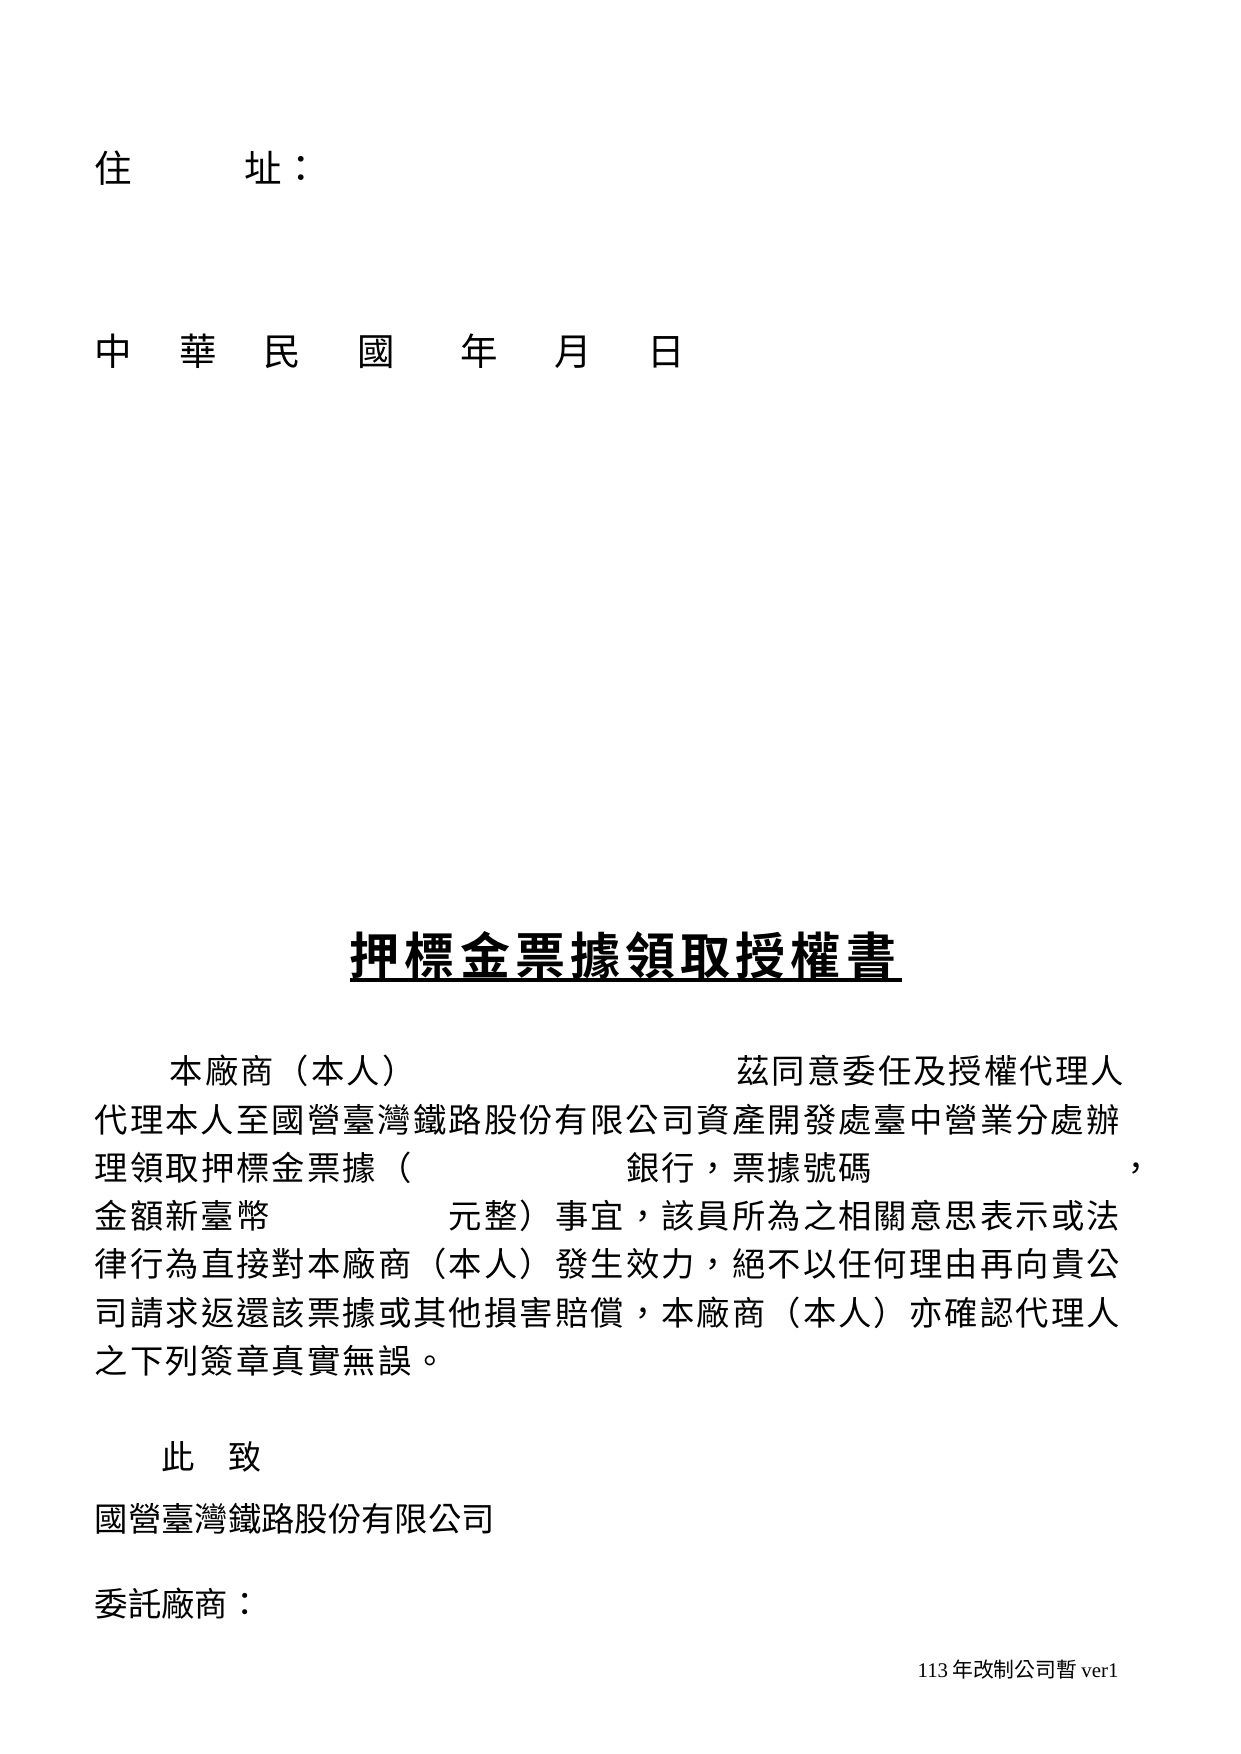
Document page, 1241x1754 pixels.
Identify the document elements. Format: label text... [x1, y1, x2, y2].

text 押標金票據領取授權書 [94, 917, 1152, 989]
text 委託廠商： [94, 1593, 1152, 1622]
text 中 華 民 國 年 月 日 [94, 322, 1152, 376]
text 此 致 [94, 1412, 1152, 1479]
text 本廠商（本人） 茲同意委任及授權代理人 代理本人至國營臺灣鐵路股份有限公司資產開發處臺中營業分處辦理領取押標金票據（ 銀行，票據號碼 ，金額新臺幣 元整）事宜，該員所為之相關意思表示或法律行為直接對本廠商（本人）發生效力，絕不以任何理由再向貴公司請求返還該票據或其他損害賠償，本廠商（本人）亦確認代理人之下列簽章真實無誤。 [94, 1045, 1152, 1383]
text 國營臺灣鐵路股份有限公司 [94, 1508, 1152, 1537]
text 住 址： [94, 141, 1152, 193]
